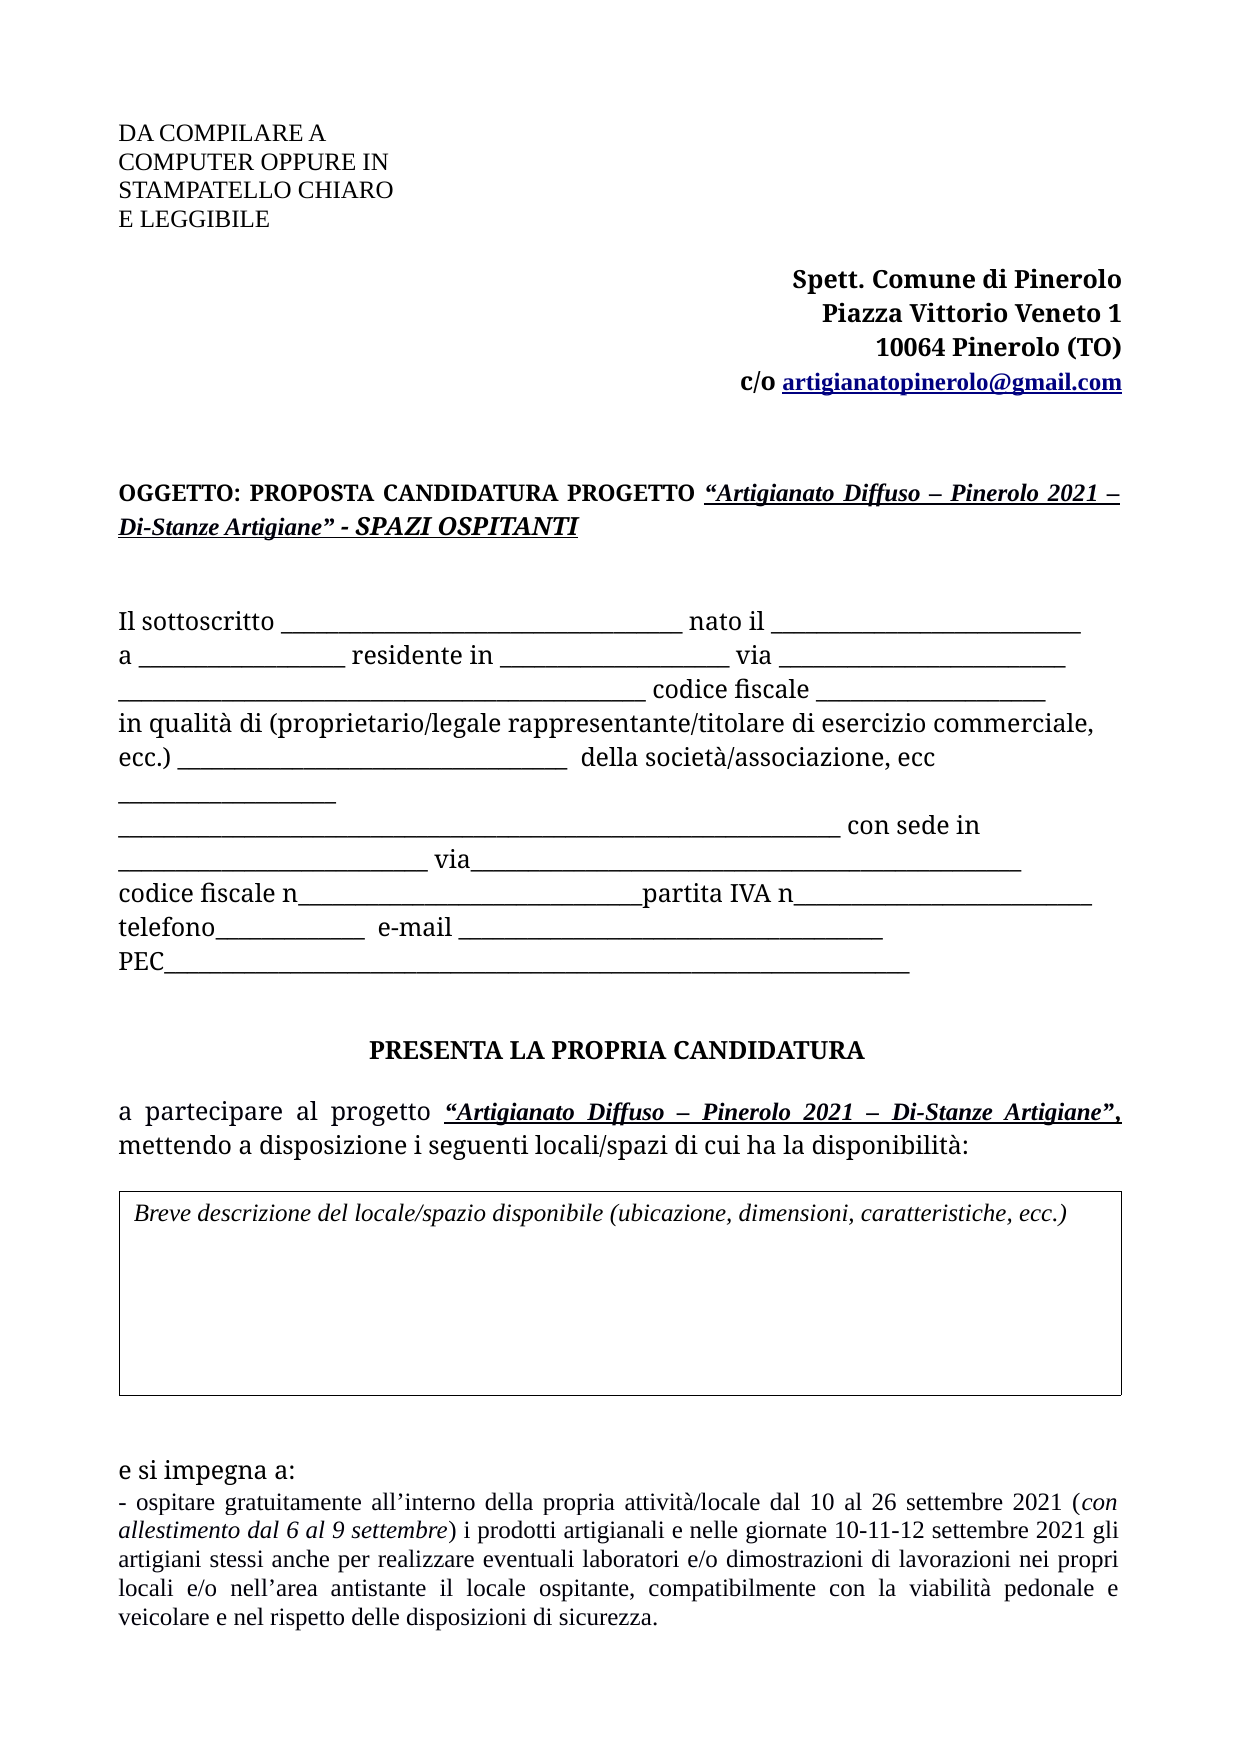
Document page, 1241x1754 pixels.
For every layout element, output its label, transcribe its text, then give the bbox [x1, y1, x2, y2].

text ___________________________ via________________________________________________ [118, 842, 1122, 876]
text in qualità di (proprietario/legale rappresentante/titolare di esercizio commerciale, ecc.) __________________________________ della società/associazione, ecc ___________________ [118, 705, 1122, 808]
text PRESENTA LA PROPRIA CANDIDATURA [118, 1033, 1122, 1067]
text c/o artigianatopinerolo@gmail.com [118, 364, 1122, 398]
text E LEGGIBILE [118, 204, 1122, 233]
text a partecipare al progetto “Artigianato Diffuso – Pinerolo 2021 – Di-Stanze Artigiane”, mettendo a disposizione i seguenti locali/spazi di cui ha la disponibilità: [118, 1094, 1122, 1162]
text codice fiscale n______________________________partita IVA n__________________________ [118, 876, 1122, 910]
text Breve descrizione del locale/spazio disponibile (ubicazione, dimensioni, caratteristiche, ecc.) [134, 1198, 1106, 1227]
text 10064 Pinerolo (TO) [118, 330, 1122, 364]
text - ospitare gratuitamente all’interno della propria attività/locale dal 10 al 26 settembre 2021 (con allestimento dal 6 al 9 settembre) i prodotti artigianali e nelle giornate 10-11-12 settembre 2021 gli artigiani stessi anche per realizzare eventuali laboratori e/o dimostrazioni di lavorazioni nei propri locali e/o nell’area antistante il locale ospitante, compatibilmente con la viabilità pedonale e veicolare e nel rispetto delle disposizioni di sicurezza. [118, 1487, 1120, 1630]
text telefono_____________ e-mail _____________________________________ [118, 910, 1122, 944]
text Spett. Comune di Pinerolo [118, 262, 1122, 296]
text PEC_________________________________________________________________ [118, 944, 1122, 978]
text OGGETTO: PROPOSTA CANDIDATURA PROGETTO “Artigianato Diffuso – Pinerolo 2021 – Di-Stanze Artigiane” - SPAZI OSPITANTI [118, 477, 1122, 542]
text Il sottoscritto ___________________________________ nato il ___________________________ [118, 603, 1122, 637]
text ______________________________________________ codice fiscale ____________________ [118, 671, 1122, 705]
text e si impegna a: [118, 1453, 1120, 1487]
text DA COMPILARE A [118, 118, 1122, 147]
text _______________________________________________________________ con sede in [118, 808, 1122, 842]
text COMPUTER OPPURE IN [118, 147, 1122, 176]
text STAMPATELLO CHIARO [118, 176, 1122, 204]
text a __________________ residente in ____________________ via _________________________ [118, 637, 1122, 671]
text Piazza Vittorio Veneto 1 [118, 296, 1122, 330]
